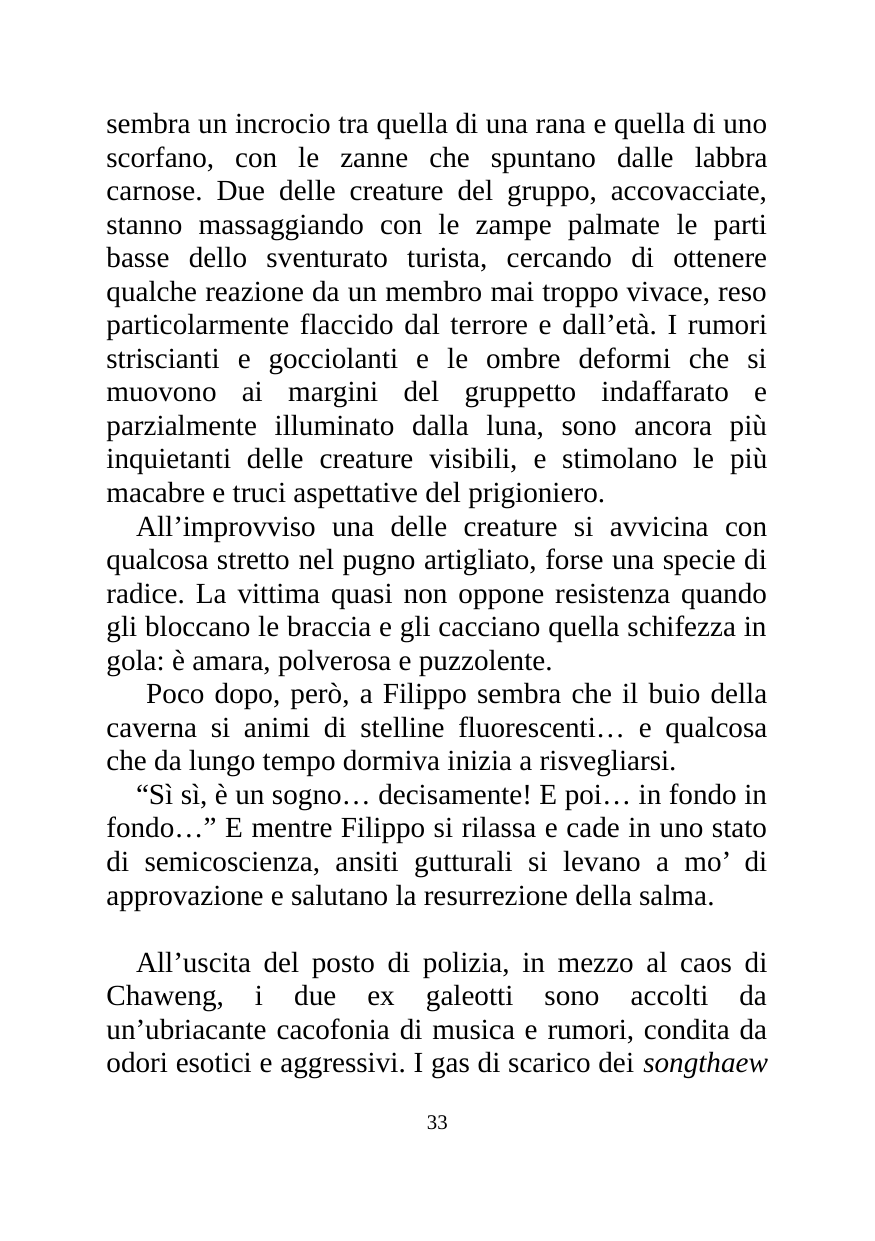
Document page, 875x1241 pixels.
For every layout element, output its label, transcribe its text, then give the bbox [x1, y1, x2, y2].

text Poco dopo, però, a Filippo sembra che il buio della caverna si animi di stelline fluorescenti… e qualcosa che da lungo tempo dormiva inizia a risvegliarsi. [106, 676, 768, 777]
text All’improvviso una delle creature si avvicina con qualcosa stretto nel pugno artigliato, forse una specie di radice. La vittima quasi non oppone resistenza quando gli bloccano le braccia e gli cacciano quella schifezza in gola: è amara, polverosa e puzzolente. [106, 509, 768, 676]
text “Sì sì, è un sogno… decisamente! E poi… in fondo in fondo…” E mentre Filippo si rilassa e cade in uno stato di semicoscienza, ansiti gutturali si levano a mo’ di approvazione e salutano la resurrezione della salma. [106, 777, 768, 911]
text sembra un incrocio tra quella di una rana e quella di uno scorfano, con le zanne che spuntano dalle labbra carnose. Due delle creature del gruppo, accovacciate, stanno massaggiando con le zampe palmate le parti basse dello sventurato turista, cercando di ottenere qualche reazione da un membro mai troppo vivace, reso particolarmente flaccido dal terrore e dall’età. I rumori striscianti e gocciolanti e le ombre deformi che si muovono ai margini del gruppetto indaffarato e parzialmente illuminato dalla luna, sono ancora più inquietanti delle creature visibili, e stimolano le più macabre e truci aspettative del prigioniero. [106, 106, 768, 509]
text All’uscita del posto di polizia, in mezzo al caos di Chaweng, i due ex galeotti sono accolti da un’ubriacante cacofonia di musica e rumori, condita da odori esotici e aggressivi. I gas di scarico dei songthaew [106, 945, 768, 1079]
